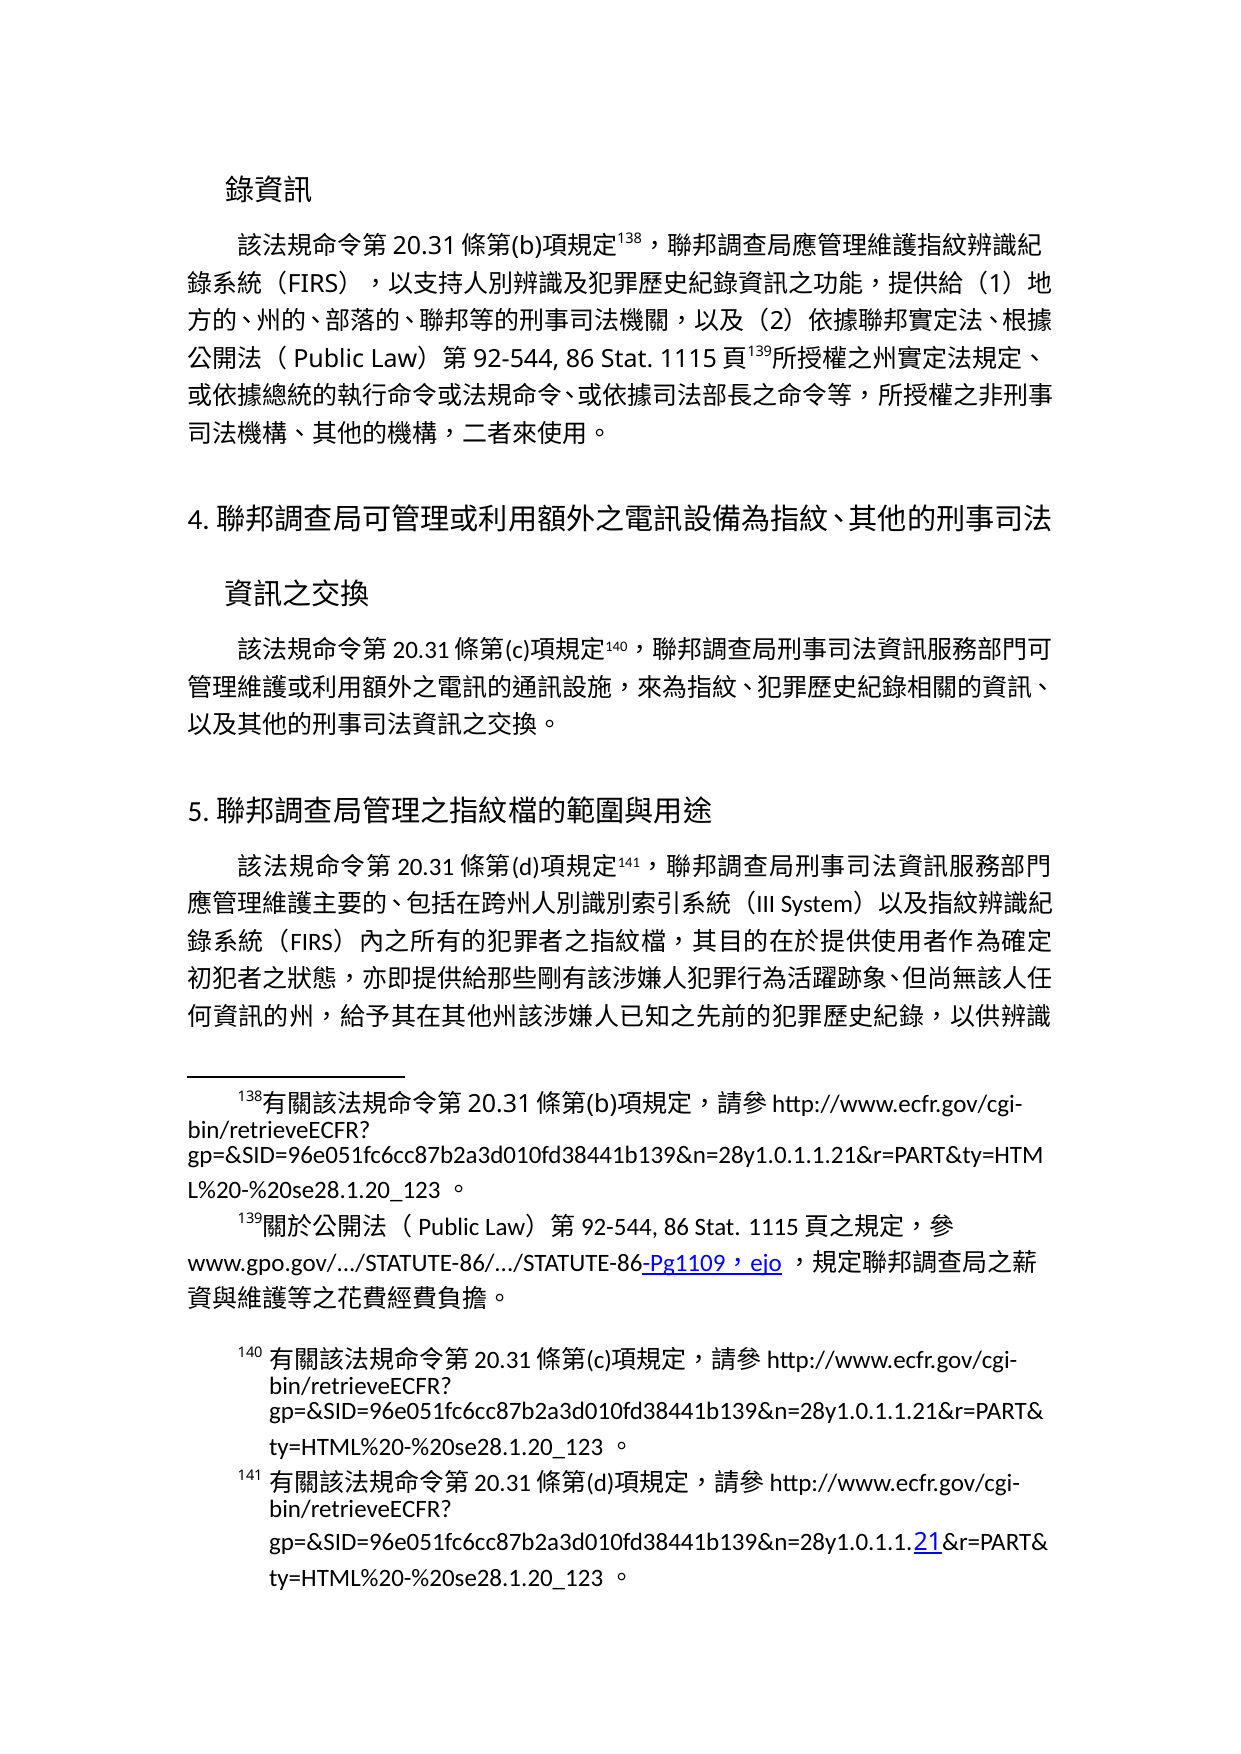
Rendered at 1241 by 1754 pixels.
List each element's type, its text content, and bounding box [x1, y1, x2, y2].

text 4. 聯邦調查局可管理或利用額外之電訊設備為指紋、其他的刑事司法資訊之交換 [187, 479, 1053, 629]
text 有關該法規命令第20.31條第(b)項規定，請參http://www.ecfr.gov/cgi-bin/retrieveECFR?gp=&SID=96e051fc6cc87b2a3d010fd38441b139&n=28y1.0.1.1.21&r=PART&ty=HTML%20-%20se28.1.20_123 。 [187, 1083, 1053, 1206]
text 5. 聯邦調查局管理之指紋檔的範圍與用途 [187, 771, 1053, 846]
text 有關該法規命令第20.31條第(c)項規定，請參http://www.ecfr.gov/cgi-bin/retrieveECFR?gp=&SID=96e051fc6cc87b2a3d010fd38441b139&n=28y1.0.1.1.21&r=PART&ty=HTML%20-%20se28.1.20_123 。 [237, 1340, 1053, 1462]
text 該法規命令第20.31條第(b)項規定，聯邦調查局應管理維護指紋辨識紀錄系統（FIRS），以支持人別辨識及犯罪歷史紀錄資訊之功能，提供給（1）地方的、州的、部落的、聯邦等的刑事司法機關，以及（2）依據聯邦實定法、根據公開法（ Public Law）第 92-544, 86 Stat. 1115頁所授權之州實定法規定、或依據總統的執行命令或法規命令、或依據司法部長之命令等，所授權之非刑事司法機構、其他的機構，二者來使用。 [187, 225, 1053, 450]
text 該法規命令第20.31條第(c)項規定，聯邦調查局刑事司法資訊服務部門可管理維護或利用額外之電訊的通訊設施，來為指紋、犯罪歷史紀錄相關的資訊、以及其他的刑事司法資訊之交換。 [187, 629, 1053, 742]
text 有關該法規命令第20.31條第(d)項規定，請參http://www.ecfr.gov/cgi-bin/retrieveECFR?gp=&SID=96e051fc6cc87b2a3d010fd38441b139&n=28y1.0.1.1.21&r=PART&ty=HTML%20-%20se28.1.20_123 。 [237, 1462, 1053, 1594]
text 該法規命令第20.31條第(d)項規定，聯邦調查局刑事司法資訊服務部門應管理維護主要的、包括在跨州人別識別索引系統（III System）以及指紋辨識紀錄系統（FIRS）內之所有的犯罪者之指紋檔，其目的在於提供使用者作為確定初犯者之狀態，亦即提供給那些剛有該涉嫌人犯罪行為活躍跡象、但尚無該人任何資訊的州，給予其在其他州該涉嫌人已知之先前的犯罪歷史紀錄，以供辨識 [187, 846, 1053, 1033]
text 錄資訊 [187, 150, 1053, 225]
text 關於公開法（ Public Law）第 92-544, 86 Stat. 1115頁之規定，參www.gpo.gov/.../STATUTE-86/.../STATUTE-86-Pg1109，ejo ，規定聯邦調查局之薪資與維護等之花費經費負擔。 [187, 1206, 1053, 1315]
